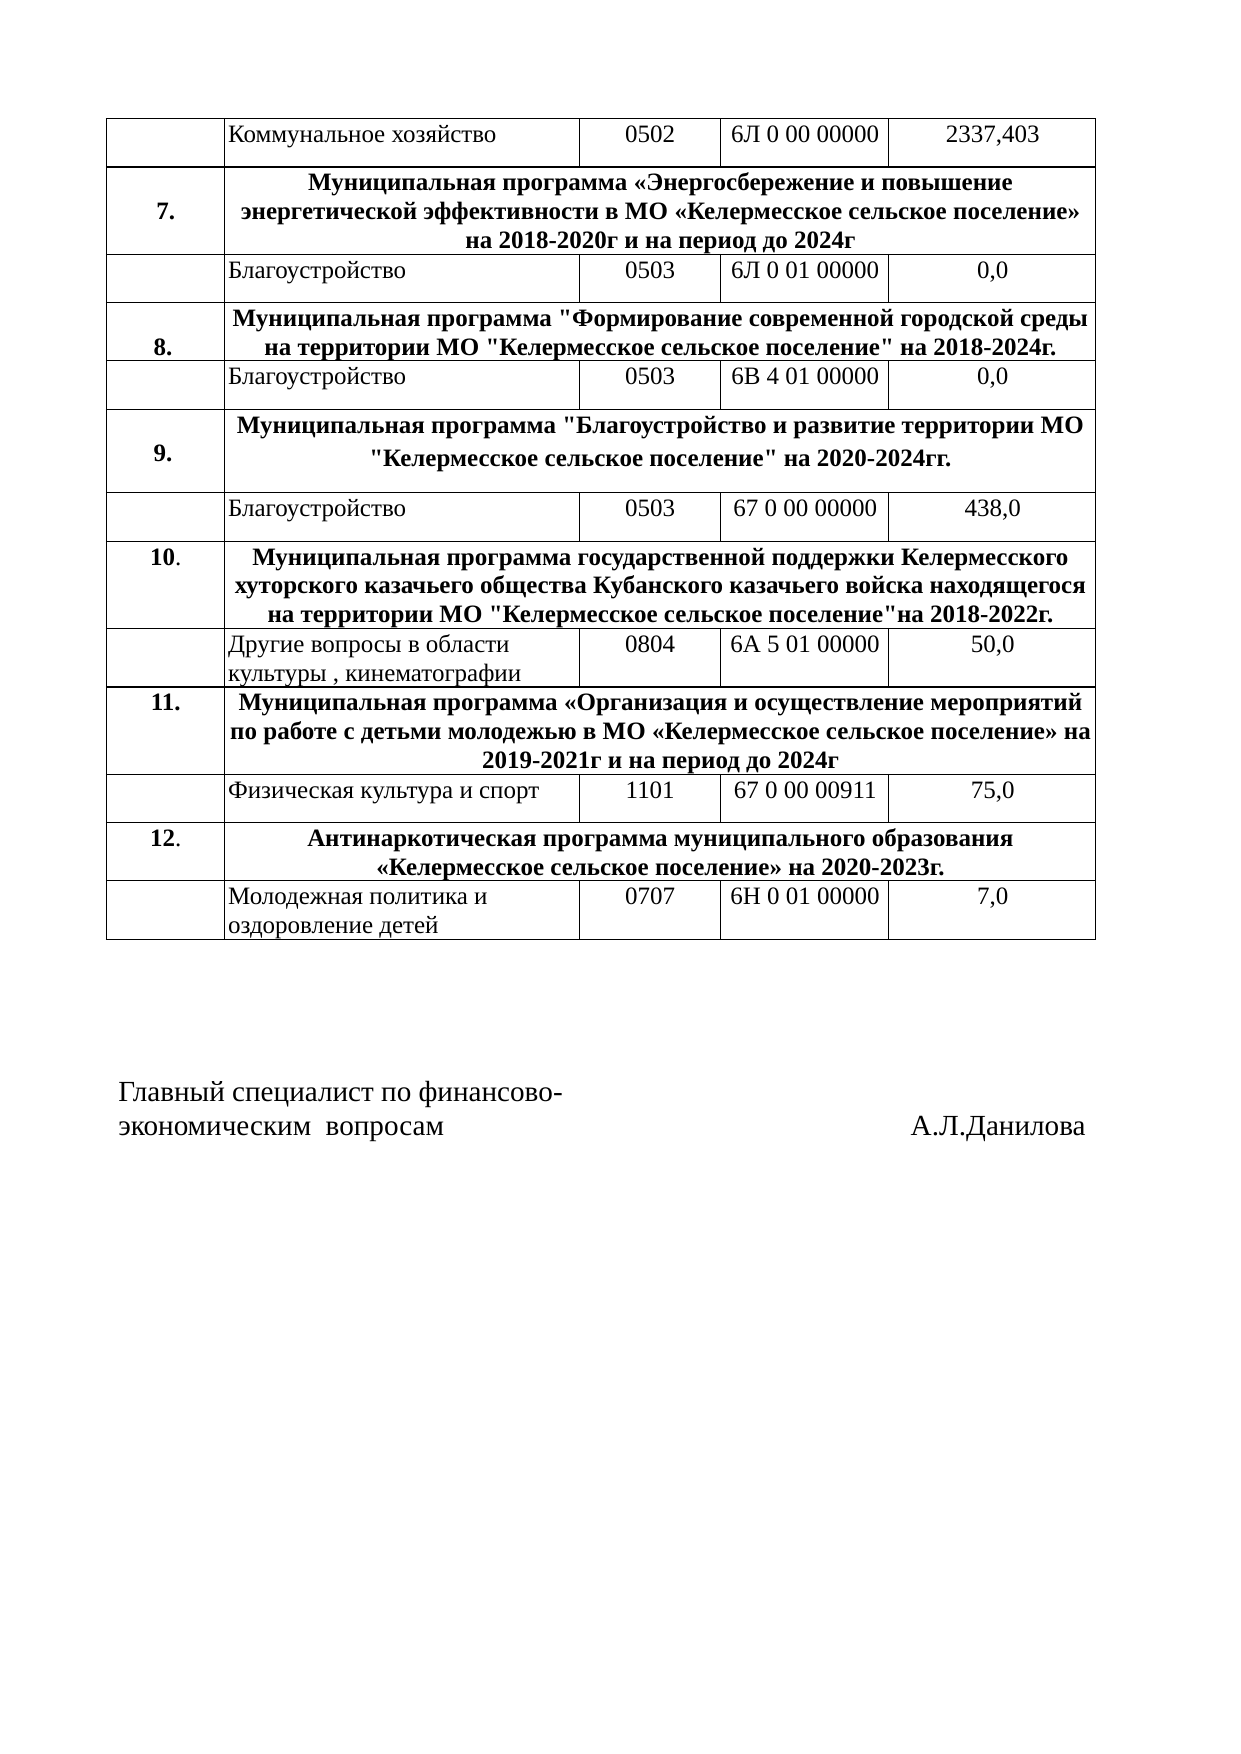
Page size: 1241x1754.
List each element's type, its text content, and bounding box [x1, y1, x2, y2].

table_cell [107, 119, 224, 166]
table_cell 7,0 [889, 881, 1095, 939]
table_cell Молодежная политика и оздоровление детей [225, 881, 579, 939]
table_cell [107, 493, 224, 541]
table_cell 2337,403 [889, 119, 1095, 166]
table_cell 67 0 00 00000 [721, 493, 888, 541]
table_cell [107, 255, 224, 302]
table_cell Муниципальная программа «Энергосбережение и повышение энергетической эффективности в МО «Келермесское сельское поселение» на 2018-2020г и на период до 2024г [225, 168, 1095, 254]
table_cell Муниципальная программа "Формирование современной городской среды на территории МО "Келермесское сельское поселение" на 2018-2024г. [225, 303, 1095, 360]
table_cell Физическая культура и спорт [225, 775, 579, 822]
table_cell 11. [107, 688, 224, 774]
table_cell 0,0 [889, 361, 1095, 409]
table_cell 0804 [580, 629, 720, 686]
text Главный специалист по финансово- [118, 1074, 1122, 1108]
table_cell 67 0 00 00911 [721, 775, 888, 822]
table_cell Благоустройство [225, 255, 579, 302]
table_cell Антинаркотическая программа муниципального образования «Келермесское сельское поселение» на 2020-2023г. [225, 823, 1095, 880]
table_cell Благоустройство [225, 361, 579, 409]
table_cell 6Л 0 01 00000 [721, 255, 888, 302]
table_cell 12. [107, 823, 224, 880]
table_cell 6Л 0 00 00000 [721, 119, 888, 166]
table_cell Коммунальное хозяйство [225, 119, 579, 166]
table_cell Другие вопросы в области культуры , кинематографии [225, 629, 579, 686]
table_cell 6А 5 01 00000 [721, 629, 888, 686]
table_cell 438,0 [889, 493, 1095, 541]
table_cell 0503 [580, 361, 720, 409]
table_cell 6Н 0 01 00000 [721, 881, 888, 939]
table_cell 0707 [580, 881, 720, 939]
text экономическим вопросам А.Л.Данилова [118, 1108, 1122, 1141]
table_cell Муниципальная программа "Благоустройство и развитие территории МО "Келермесское сельское поселение" на 2020-2024гг. [225, 410, 1095, 492]
table_cell [107, 881, 224, 939]
table_cell Муниципальная программа «Организация и осуществление мероприятий по работе с детьми молодежью в МО «Келермесское сельское поселение» на 2019-2021г и на период до 2024г [225, 688, 1095, 774]
table_cell 0503 [580, 493, 720, 541]
table_cell 0,0 [889, 255, 1095, 302]
table_cell 7. [107, 168, 224, 254]
table_cell 0502 [580, 119, 720, 166]
table_cell 10. [107, 542, 224, 628]
table_cell 50,0 [889, 629, 1095, 686]
table_cell 8. [107, 303, 224, 360]
table_cell Благоустройство [225, 493, 579, 541]
table_cell 75,0 [889, 775, 1095, 822]
table_cell 0503 [580, 255, 720, 302]
table_cell 6В 4 01 00000 [721, 361, 888, 409]
table_cell Муниципальная программа государственной поддержки Келермесского хуторского казачьего общества Кубанского казачьего войска находящегося на территории МО "Келермесское сельское поселение"на 2018-2022г. [225, 542, 1095, 628]
table_cell [107, 361, 224, 409]
table_cell [107, 629, 224, 686]
table_cell 9. [107, 410, 224, 492]
table_cell 1101 [580, 775, 720, 822]
table_cell [107, 775, 224, 822]
